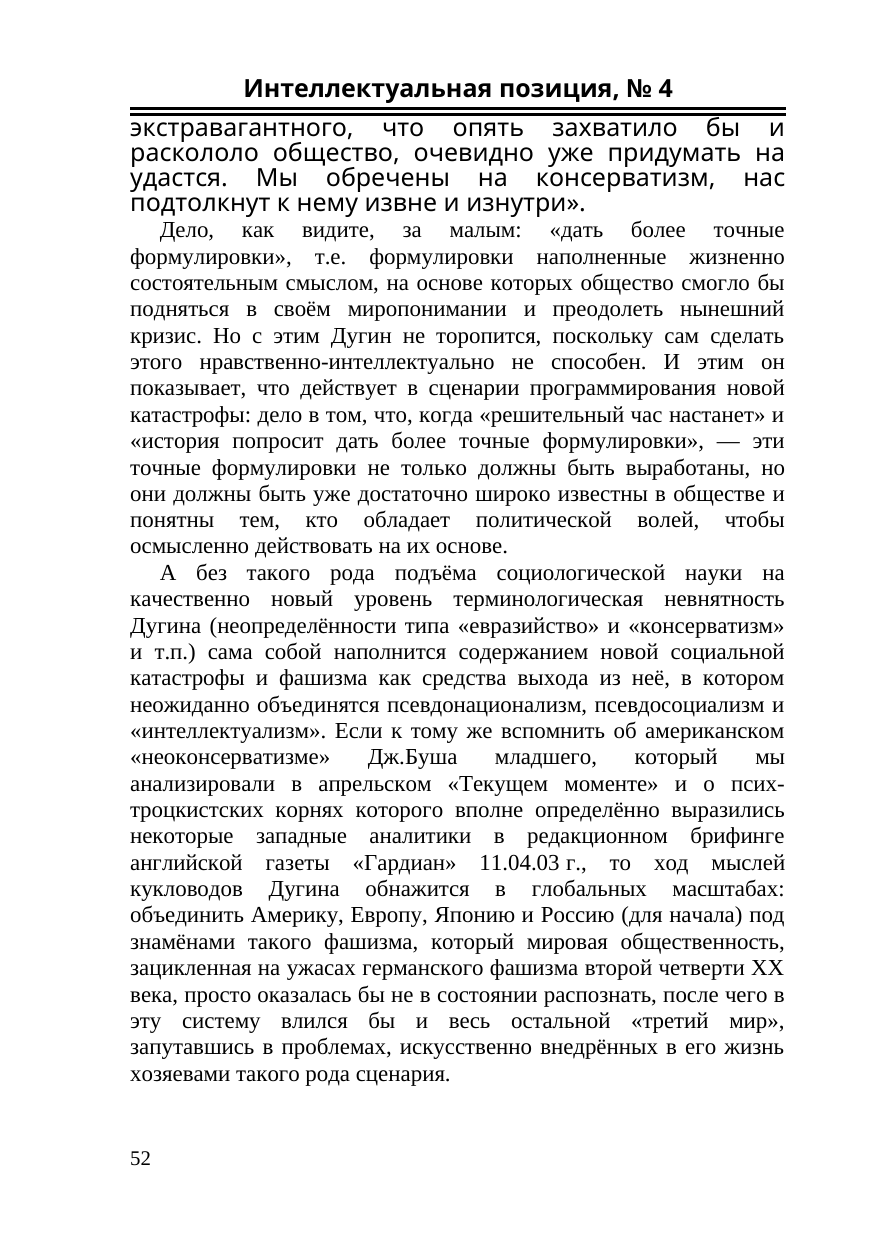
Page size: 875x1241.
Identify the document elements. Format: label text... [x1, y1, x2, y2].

text А без такого рода подъёма социологической науки на качественно новый уровень терминологическая невнятность Дугина (неопределённости типа «евразийство» и «консерватизм» и т.п.) сама собой наполнится содержанием новой социальной катастрофы и фашизма как средства выхода из неё, в котором неожиданно объединятся псевдонационализм, псевдосоциализм и «интеллектуализм». Если к тому же вспомнить об американском «неоконсерватизме» Дж.Буша младшего, который мы анализировали в апрельском «Текущем моменте» и о псих-троцкистских корнях которого вполне определённо выразились некоторые западные аналитики в редакционном брифинге английской газеты «Гардиан» 11.04.03 г., то ход мыслей кукловодов Дугина обнажится в глобальных масштабах: объединить Америку, Европу, Японию и Россию (для начала) под знамёнами такого фашизма, который мировая общественность, зацикленная на ужасах германского фашизма второй четверти ХХ века, просто оказалась бы не в состоянии распознать, после чего в эту систему влился бы и весь остальной «третий мир», запутавшись в проблемах, искусственно внедрённых в его жизнь хозяевами такого рода сценария. [130, 559, 786, 1086]
text Дело, как видите, за малым: «дать более точные формулировки», т.е. формулировки наполненные жизненно состоятельным смыслом, на основе которых общество смогло бы подняться в своём миропонимании и преодолеть нынешний кризис. Но с этим Дугин не торопится, поскольку сам сделать этого нравственно-интеллектуально не способен. И этим он показывает, что действует в сценарии программирования новой катастрофы: дело в том, что, когда «решительный час настанет» и «история попросит дать более точные формулировки», — эти точные формулировки не только должны быть выработаны, но они должны быть уже достаточно широко известны в обществе и понятны тем, кто обладает политической волей, чтобы осмысленно действовать на их основе. [130, 216, 786, 559]
text экстравагантного, что опять захватило бы и раскололо общество, очевидно уже придумать на удастся. Мы обречены на консерватизм, нас подтолкнут к нему извне и изнутри». [130, 116, 786, 216]
